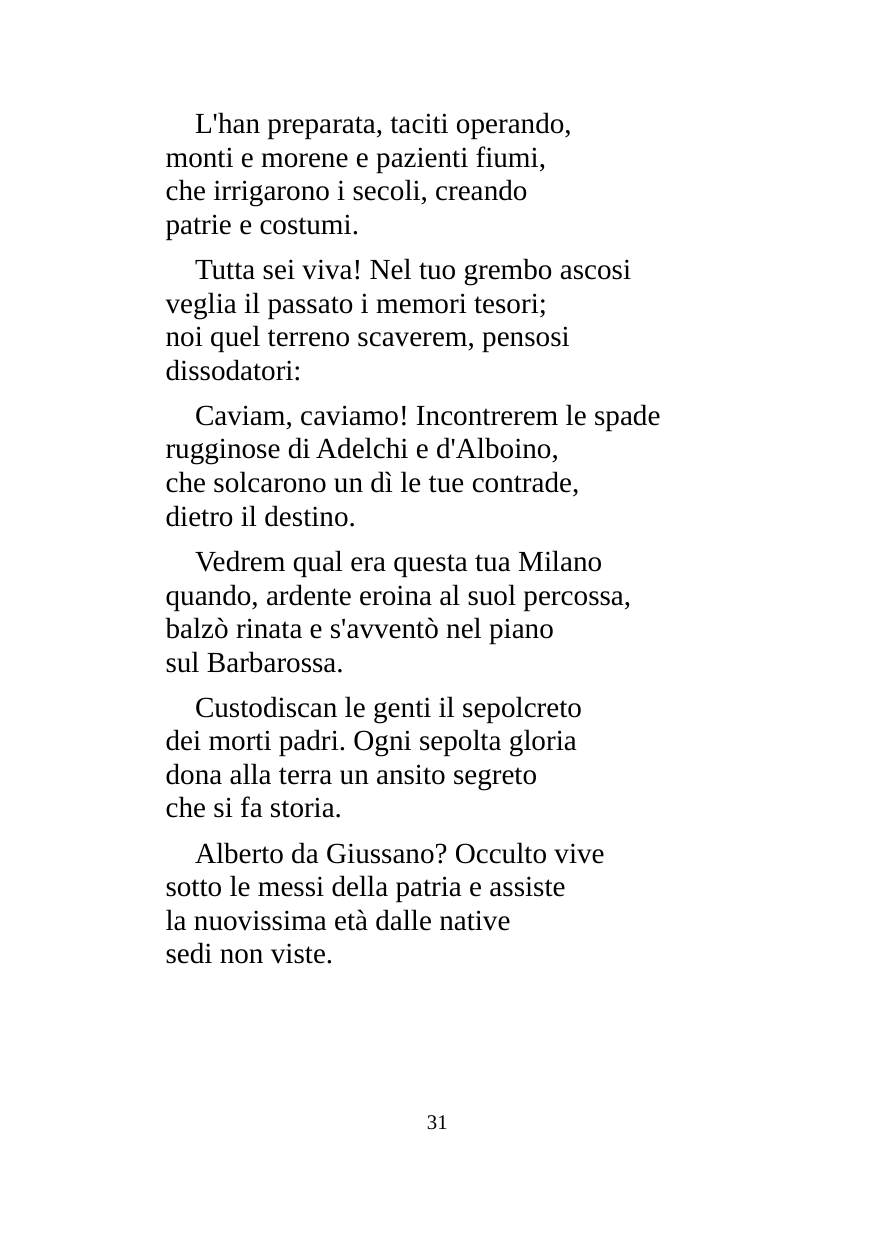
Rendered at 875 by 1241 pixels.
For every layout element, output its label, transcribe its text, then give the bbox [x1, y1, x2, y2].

text L'han preparata, taciti operando, monti e morene e pazienti fiumi, che irrigarono i secoli, creando patrie e costumi. [165, 106, 768, 240]
text Vedrem qual era questa tua Milano quando, ardente eroina al suol percossa, balzò rinata e s'avventò nel piano sul Barbarossa. [165, 544, 768, 678]
text Custodiscan le genti il sepolcreto dei morti padri. Ogni sepolta gloria dona alla terra un ansito segreto che si fa storia. [165, 690, 768, 824]
text Alberto da Giussano? Occulto vive sotto le messi della patria e assiste la nuovissima età dalle native sedi non viste. [165, 836, 768, 970]
text Caviam, caviamo! Incontrerem le spade rugginose di Adelchi e d'Alboino, che solcarono un dì le tue contrade, dietro il destino. [165, 398, 768, 532]
text Tutta sei viva! Nel tuo grembo ascosi veglia il passato i memori tesori; noi quel terreno scaverem, pensosi dissodatori: [165, 252, 768, 386]
